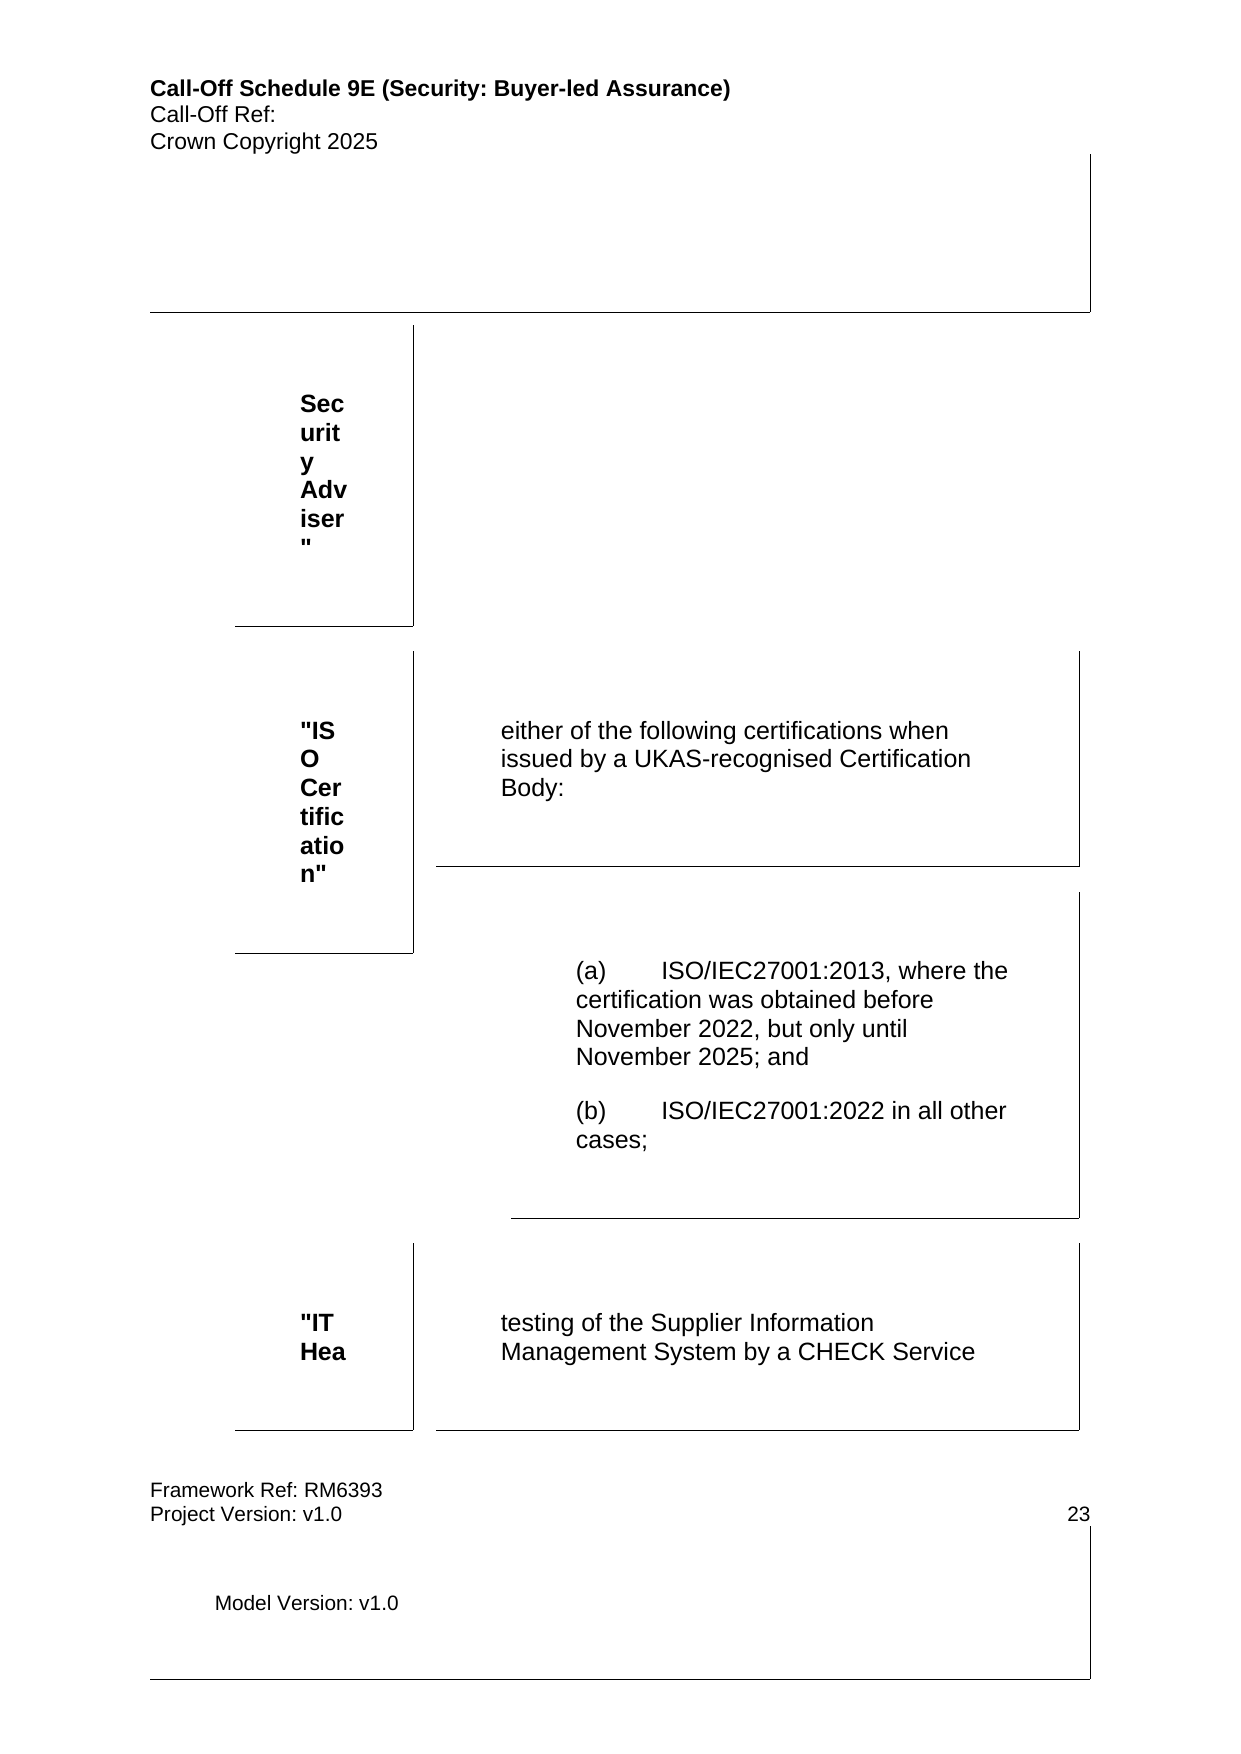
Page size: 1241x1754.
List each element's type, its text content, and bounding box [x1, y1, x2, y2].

table_cell "IT Hea [224, 1231, 425, 1430]
table_cell Security Adviser" [224, 312, 425, 639]
table_cell testing of the Supplier Information Management System by a CHECK Service [425, 1231, 1090, 1430]
table_cell either of the following certifications when issued by a UKAS-recognised Certification Body: ISO/IEC27001:2013, where the certification was obtained before November 2022, but only until November 2025; and ISO/IEC27001:2022 in all other cases; [425, 639, 1090, 1231]
table_cell [425, 312, 1090, 639]
table_cell "ISO Certification" [224, 639, 425, 1231]
